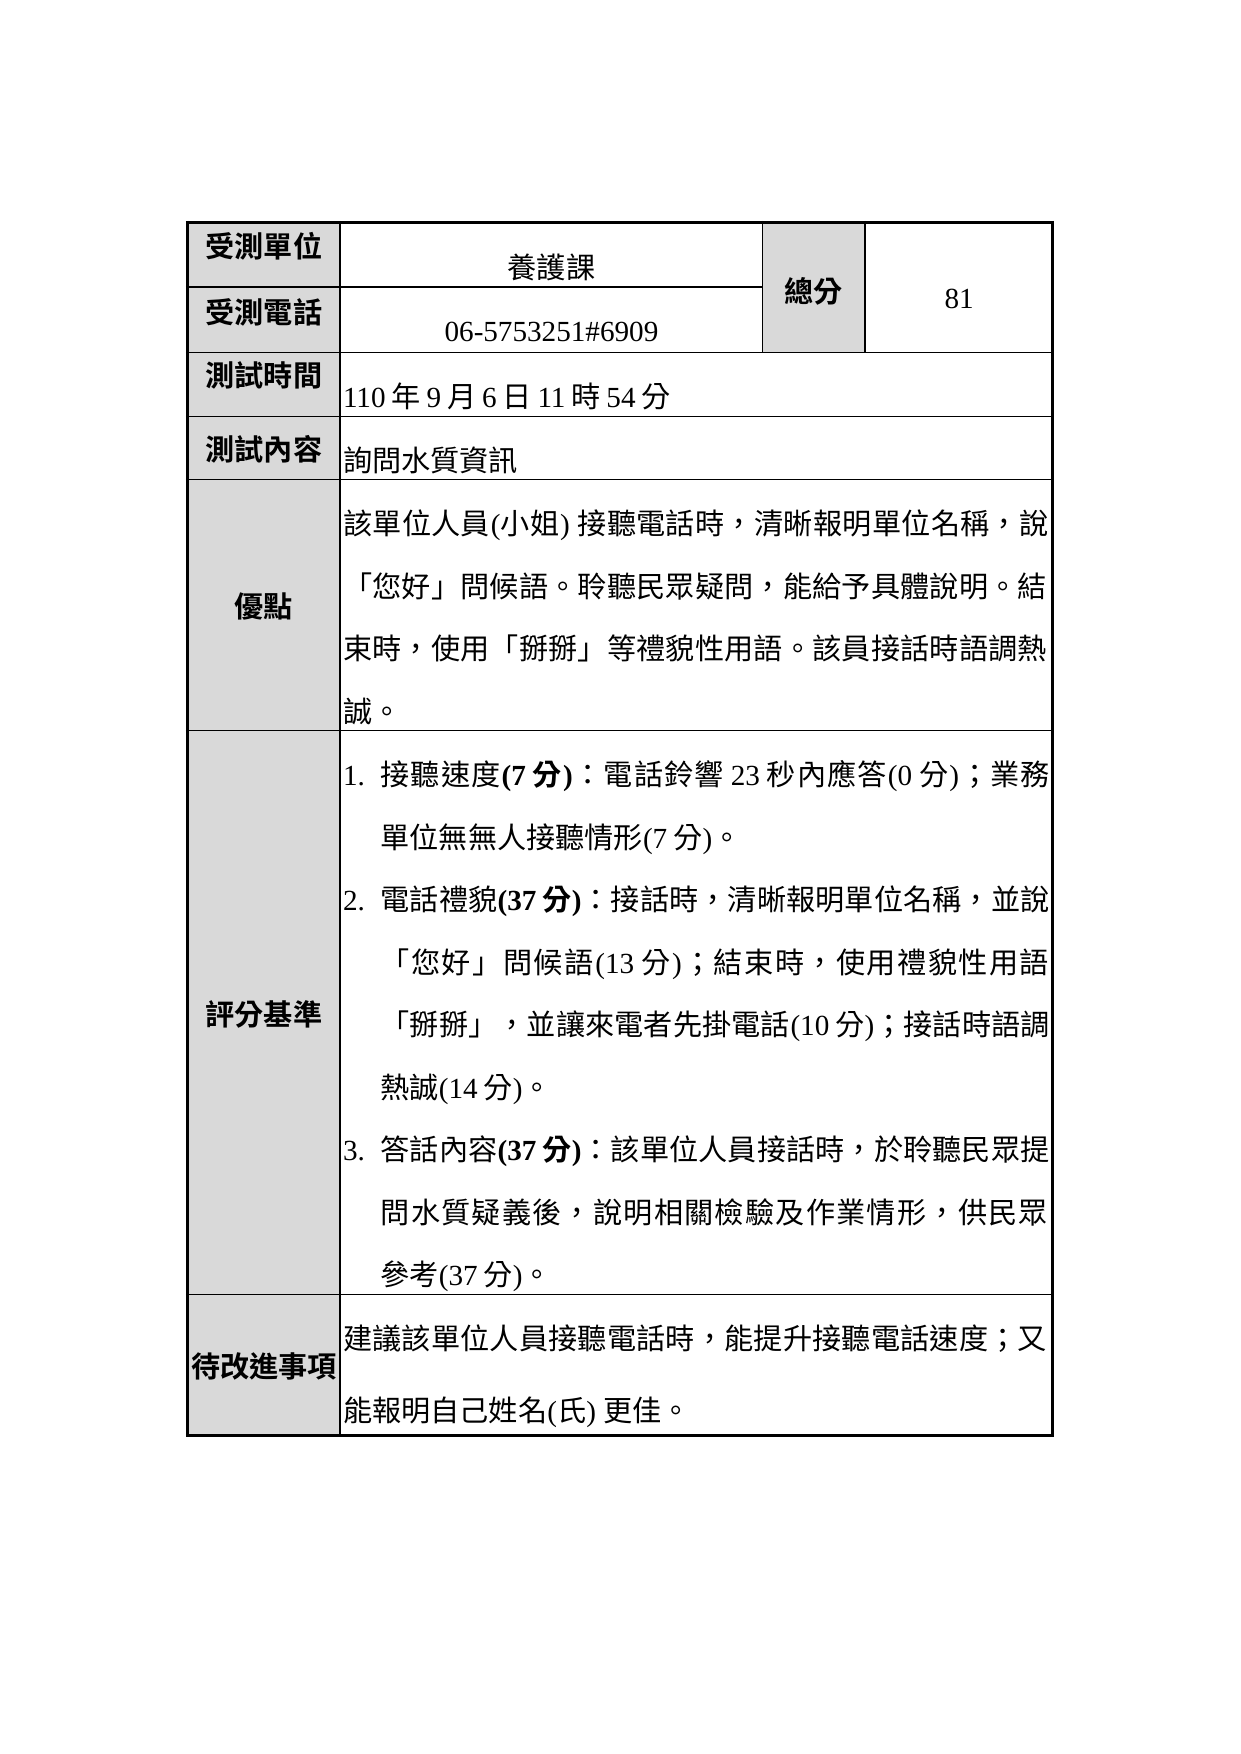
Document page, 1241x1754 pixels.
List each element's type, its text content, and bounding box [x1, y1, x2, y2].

table_cell 評分基準 [189, 731, 339, 1294]
table_cell 測試時間 [189, 353, 339, 416]
table_header 81 [866, 224, 1051, 352]
table_cell 詢問水質資訊 [341, 417, 1051, 479]
table_cell 待改進事項 [189, 1295, 339, 1434]
table_header 總分 [763, 224, 864, 352]
table_cell 06-5753251#6909 [341, 288, 762, 352]
table_cell 建議該單位人員接聽電話時，能提升接聽電話速度；又能報明自己姓名(氏) 更佳。 [341, 1295, 1051, 1434]
table_cell 受測電話 [189, 288, 339, 352]
table_cell 測試內容 [189, 417, 339, 479]
table_cell 接聽速度(7分)：電話鈴響23秒內應答(0分)；業務單位無無人接聽情形(7分)。 電話禮貌(37分)：接話時，清晰報明單位名稱，並說「您好」問候語(13分)；結束時，使用禮貌性用語「掰掰」，並讓來電者先掛電話(10分)；接話時語調熱誠(14分)。 答話內容(37分)：該單位人員接話時，於聆聽民眾提問水質疑義後，說明相關檢驗及作業情形，供民眾參考(37分)。 [341, 731, 1051, 1294]
table_cell 該單位人員(小姐) 接聽電話時，清晰報明單位名稱，說「您好」問候語。聆聽民眾疑問，能給予具體說明。結束時，使用「掰掰」等禮貌性用語。該員接話時語調熱誠。 [341, 480, 1051, 730]
table_header 養護課 [341, 224, 762, 286]
table_cell 110年9月6日11時54分 [341, 353, 1051, 416]
table_cell 優點 [189, 480, 339, 730]
table_header 受測單位 [189, 224, 339, 286]
